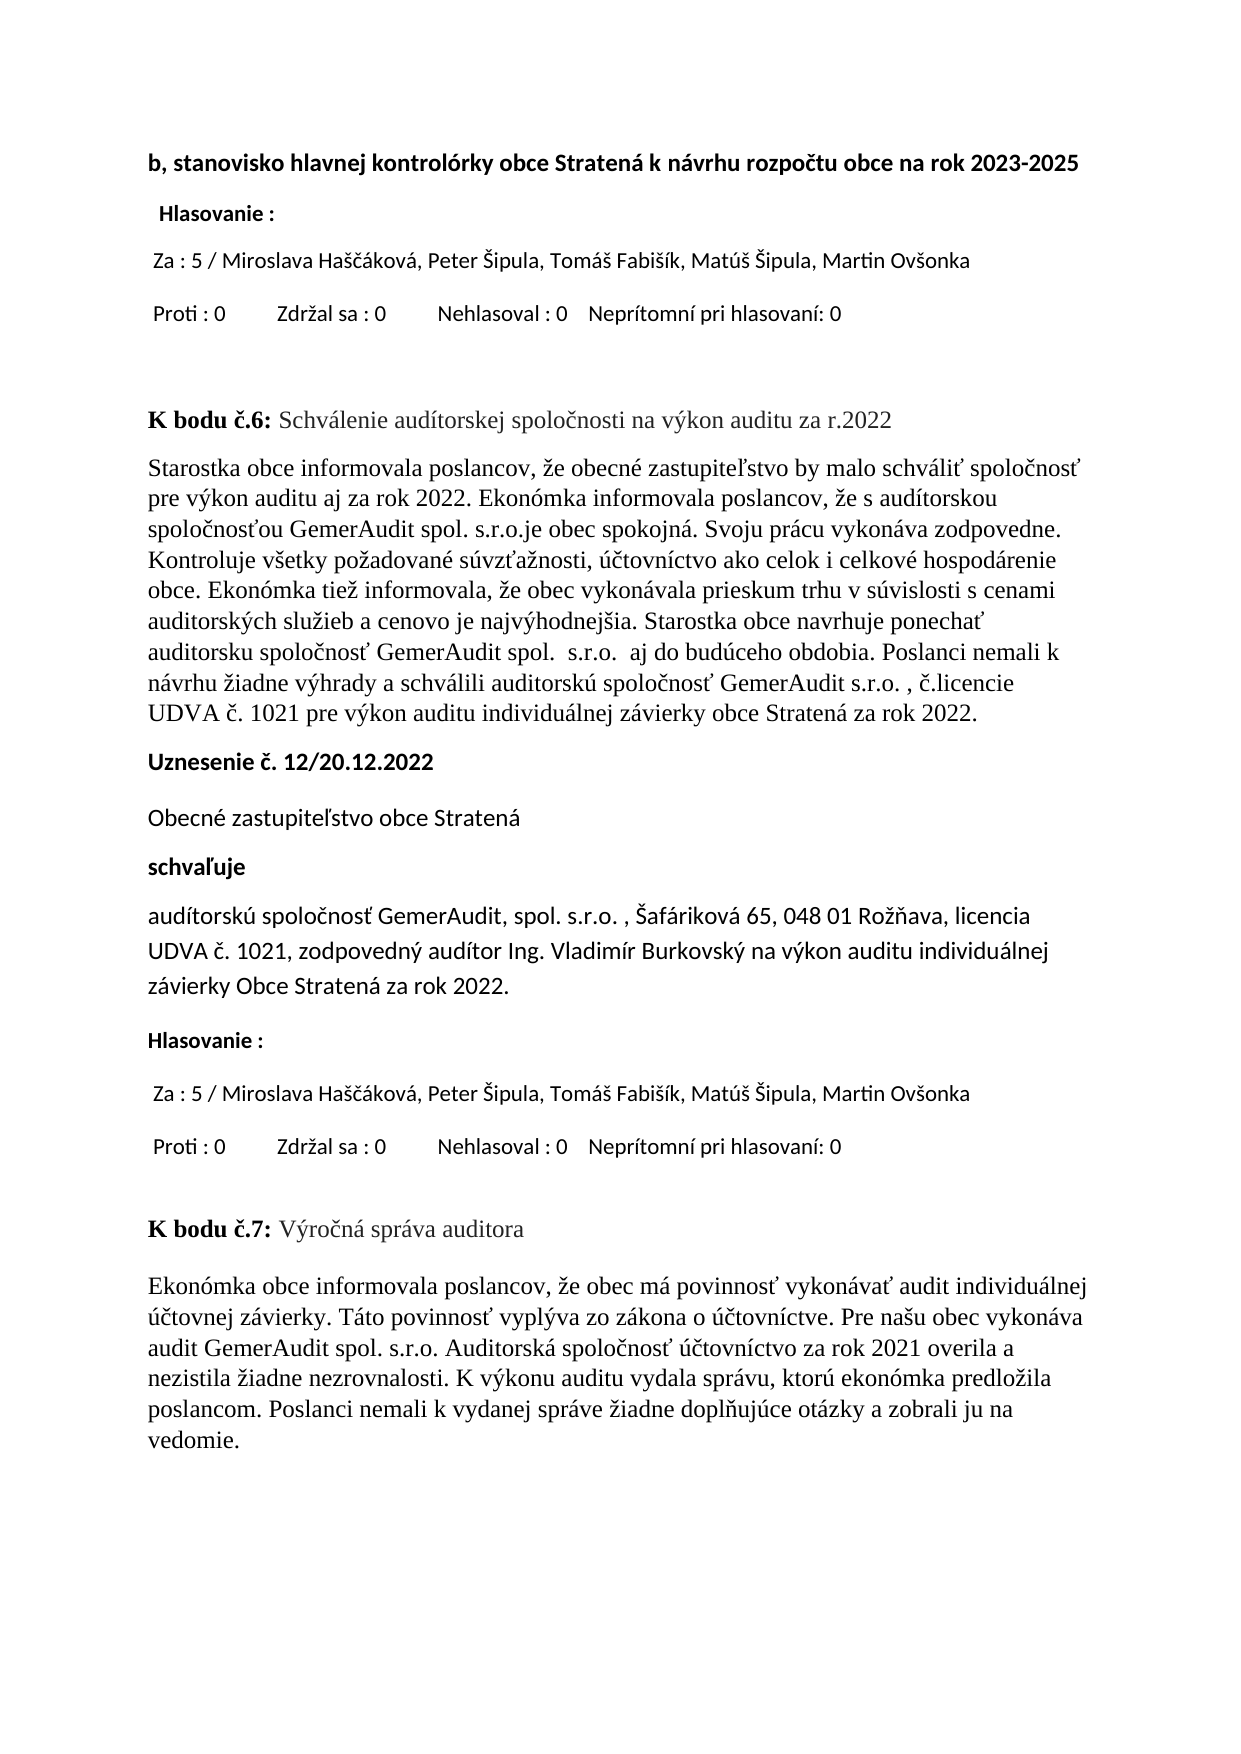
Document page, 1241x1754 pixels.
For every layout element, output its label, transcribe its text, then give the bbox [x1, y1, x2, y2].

text b, stanovisko hlavnej kontrolórky obce Stratená k návrhu rozpočtu obce na rok 2023-2025 [148, 148, 1093, 178]
text Hlasovanie : [148, 1026, 1093, 1054]
text Obecné zastupiteľstvo obce Stratená [148, 802, 1093, 832]
text Proti : 0 Zdržal sa : 0 Nehlasoval : 0 Neprítomní pri hlasovaní: 0 [148, 299, 1093, 327]
text audítorskú spoločnosť GemerAudit, spol. s.r.o. , Šafáriková 65, 048 01 Rožňava, licencia UDVA č. 1021, zodpovedný audítor Ing. Vladimír Burkovský na výkon auditu individuálnej závierky Obce Stratená za rok 2022. [148, 900, 1093, 1001]
text Za : 5 / Miroslava Haščáková, Peter Šipula, Tomáš Fabišík, Matúš Šipula, Martin Ovšonka [148, 1079, 1093, 1107]
text schvaľuje [148, 851, 1093, 881]
text Ekonómka obce informovala poslancov, že obec má povinnosť vykonávať audit individuálnej účtovnej závierky. Táto povinnosť vyplýva zo zákona o účtovníctve. Pre našu obec vykonáva audit GemerAudit spol. s.r.o. Auditorská spoločnosť účtovníctvo za rok 2021 overila a nezistila žiadne nezrovnalosti. K výkonu auditu vydala správu, ktorú ekonómka predložila poslancom. Poslanci nemali k vydanej správe žiadne doplňujúce otázky a zobrali ju na vedomie. [148, 1271, 1093, 1454]
text Starostka obce informovala poslancov, že obecné zastupiteľstvo by malo schváliť spoločnosť pre výkon auditu aj za rok 2022. Ekonómka informovala poslancov, že s audítorskou spoločnosťou GemerAudit spol. s.r.o.je obec spokojná. Svoju prácu vykonáva zodpovedne. Kontroluje všetky požadované súvzťažnosti, účtovníctvo ako celok i celkové hospodárenie obce. Ekonómka tiež informovala, že obec vykonávala prieskum trhu v súvislosti s cenami auditorských služieb a cenovo je najvýhodnejšia. Starostka obce navrhuje ponechať auditorsku spoločnosť GemerAudit spol. s.r.o. aj do budúceho obdobia. Poslanci nemali k návrhu žiadne výhrady a schválili auditorskú spoločnosť GemerAudit s.r.o. , č.licencie UDVA č. 1021 pre výkon auditu individuálnej závierky obce Stratená za rok 2022. [148, 453, 1093, 727]
text K bodu č.7: Výročná správa auditora [148, 1214, 1093, 1243]
text Uznesenie č. 12/20.12.2022 [148, 746, 1093, 776]
text Za : 5 / Miroslava Haščáková, Peter Šipula, Tomáš Fabišík, Matúš Šipula, Martin Ovšonka [148, 246, 1093, 274]
text Hlasovanie : [148, 197, 1093, 227]
text K bodu č.6: Schválenie audítorskej spoločnosti na výkon auditu za r.2022 [148, 405, 1093, 434]
text Proti : 0 Zdržal sa : 0 Nehlasoval : 0 Neprítomní pri hlasovaní: 0 [148, 1132, 1093, 1160]
